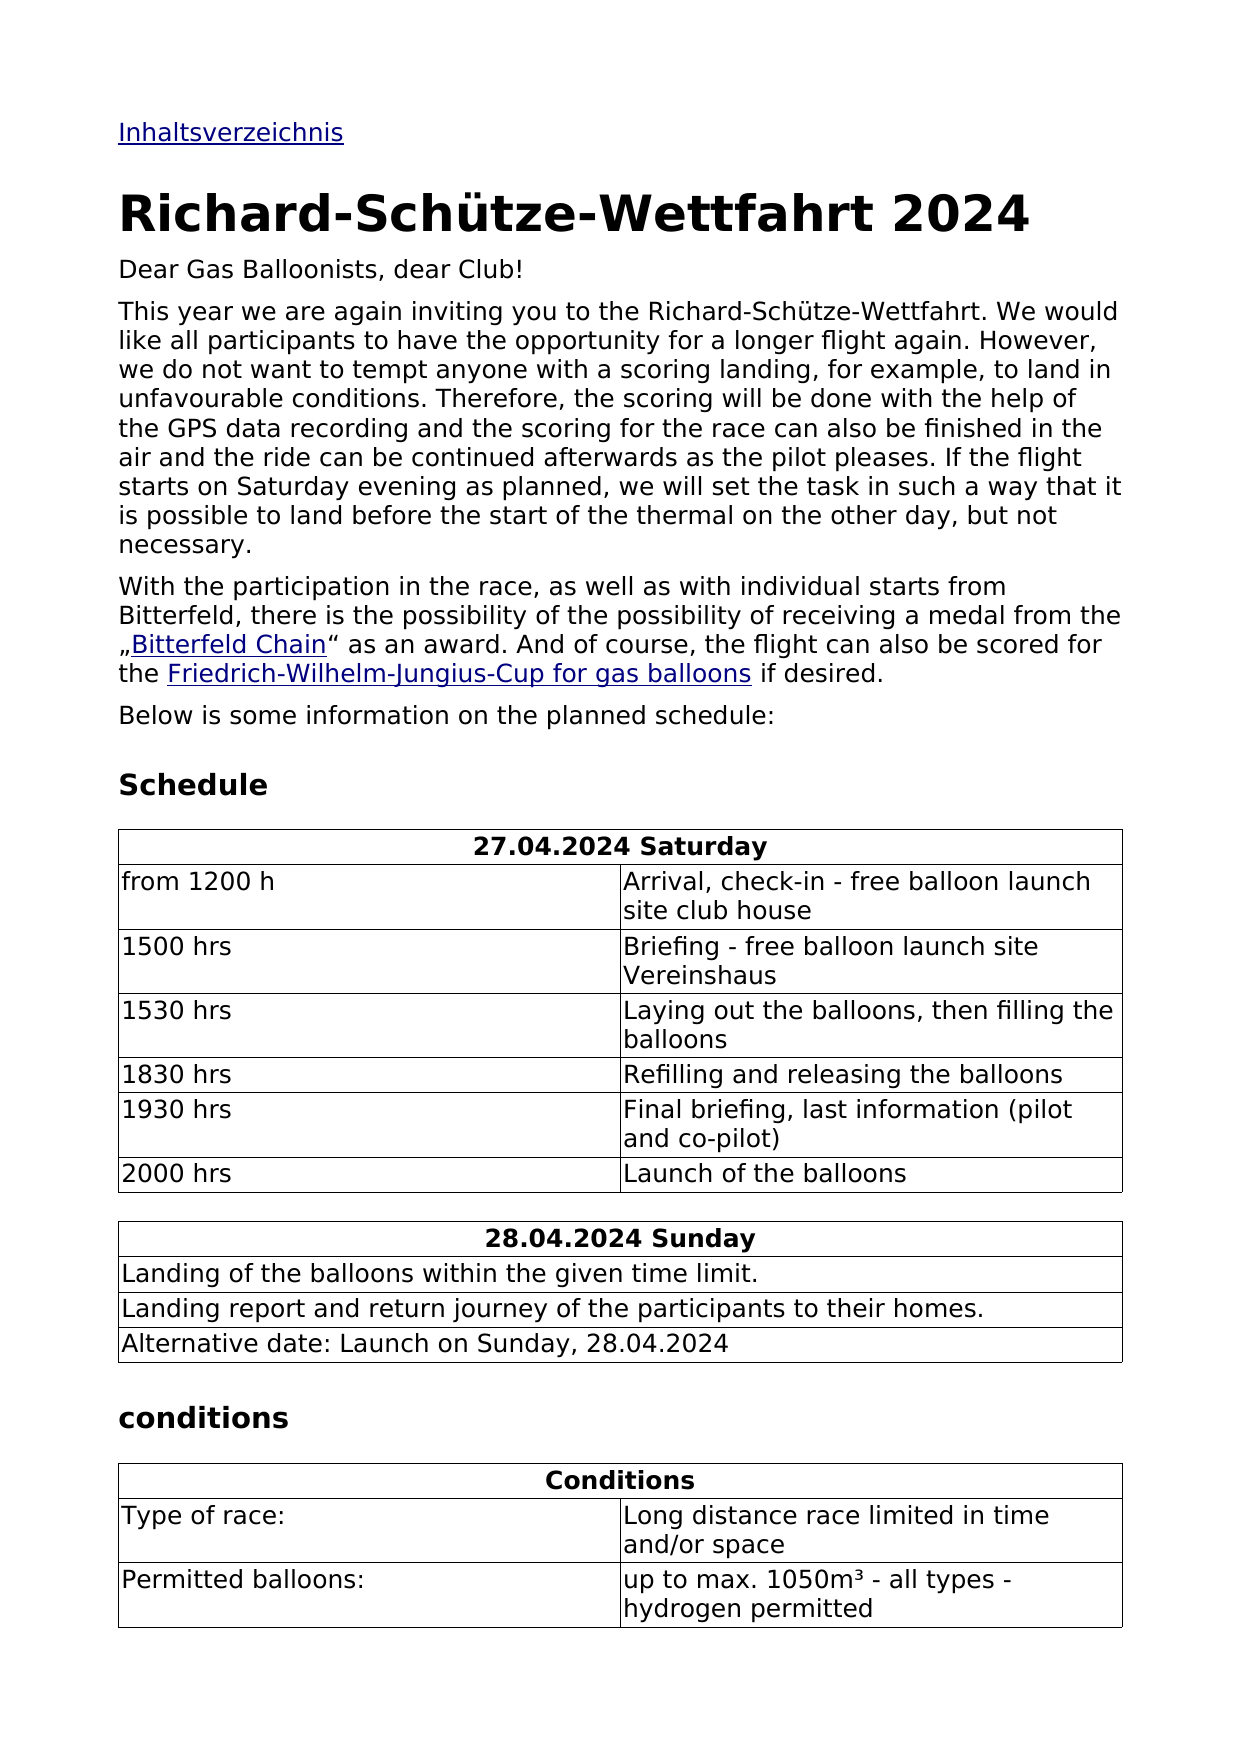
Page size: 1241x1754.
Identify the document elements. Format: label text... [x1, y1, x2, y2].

table_cell Long distance race limited in time and/or space [621, 1499, 1122, 1562]
table_cell 1530 hrs [119, 994, 620, 1057]
table_cell Refilling and releasing the balloons [621, 1058, 1122, 1092]
table_cell up to max. 1050m³ - all types - hydrogen permitted [621, 1563, 1122, 1627]
text This year we are again inviting you to the Richard-Schütze-Wettfahrt. We would like all participants to have the opportunity for a longer flight again. However, we do not want to tempt anyone with a scoring landing, for example, to land in unfavourable conditions. Therefore, the scoring will be done with the help of the GPS data recording and the scoring for the race can also be finished in the air and the ride can be continued afterwards as the pilot pleases. If the flight starts on Saturday evening as planned, we will set the task in such a way that it is possible to land before the start of the thermal on the other day, but not necessary. [118, 297, 1122, 560]
table_cell Laying out the balloons, then filling the balloons [621, 994, 1122, 1057]
table_cell Final briefing, last information (pilot and co-pilot) [621, 1093, 1122, 1157]
text Dear Gas Balloonists, dear Club! [118, 256, 1122, 285]
table_cell 2000 hrs [119, 1158, 620, 1192]
table_cell 1830 hrs [119, 1058, 620, 1092]
subtitle conditions [118, 1402, 1122, 1436]
table_cell Type of race: [119, 1499, 620, 1562]
table_cell from 1200 h [119, 865, 620, 929]
text Inhaltsverzeichnis [118, 118, 1122, 147]
table_cell Permitted balloons: [119, 1563, 620, 1627]
table_cell Landing of the balloons within the given time limit. [119, 1257, 1122, 1292]
text With the participation in the race, as well as with individual starts from Bitterfeld, there is the possibility of the possibility of receiving a medal from the „Bitterfeld Chain“ as an award. And of course, the flight can also be scored for the Friedrich-Wilhelm-Jungius-Cup for gas balloons if desired. [118, 572, 1122, 689]
table_header Conditions [119, 1464, 1122, 1498]
subtitle Richard-Schütze-Wettfahrt 2024 [118, 185, 1122, 243]
table_cell 1500 hrs [119, 930, 620, 993]
table_cell Landing report and return journey of the participants to their homes. [119, 1293, 1122, 1327]
table_cell Briefing - free balloon launch site Vereinshaus [621, 930, 1122, 993]
table_cell 1930 hrs [119, 1093, 620, 1157]
table_header 28.04.2024 Sunday [119, 1222, 1122, 1256]
table_cell Launch of the balloons [621, 1158, 1122, 1192]
table_cell Alternative date: Launch on Sunday, 28.04.2024 [119, 1328, 1122, 1362]
table_header 27.04.2024 Saturday [119, 830, 1122, 864]
table_cell Arrival, check-in - free balloon launch site club house [621, 865, 1122, 929]
subtitle Schedule [118, 768, 1122, 802]
text Below is some information on the planned schedule: [118, 701, 1122, 731]
